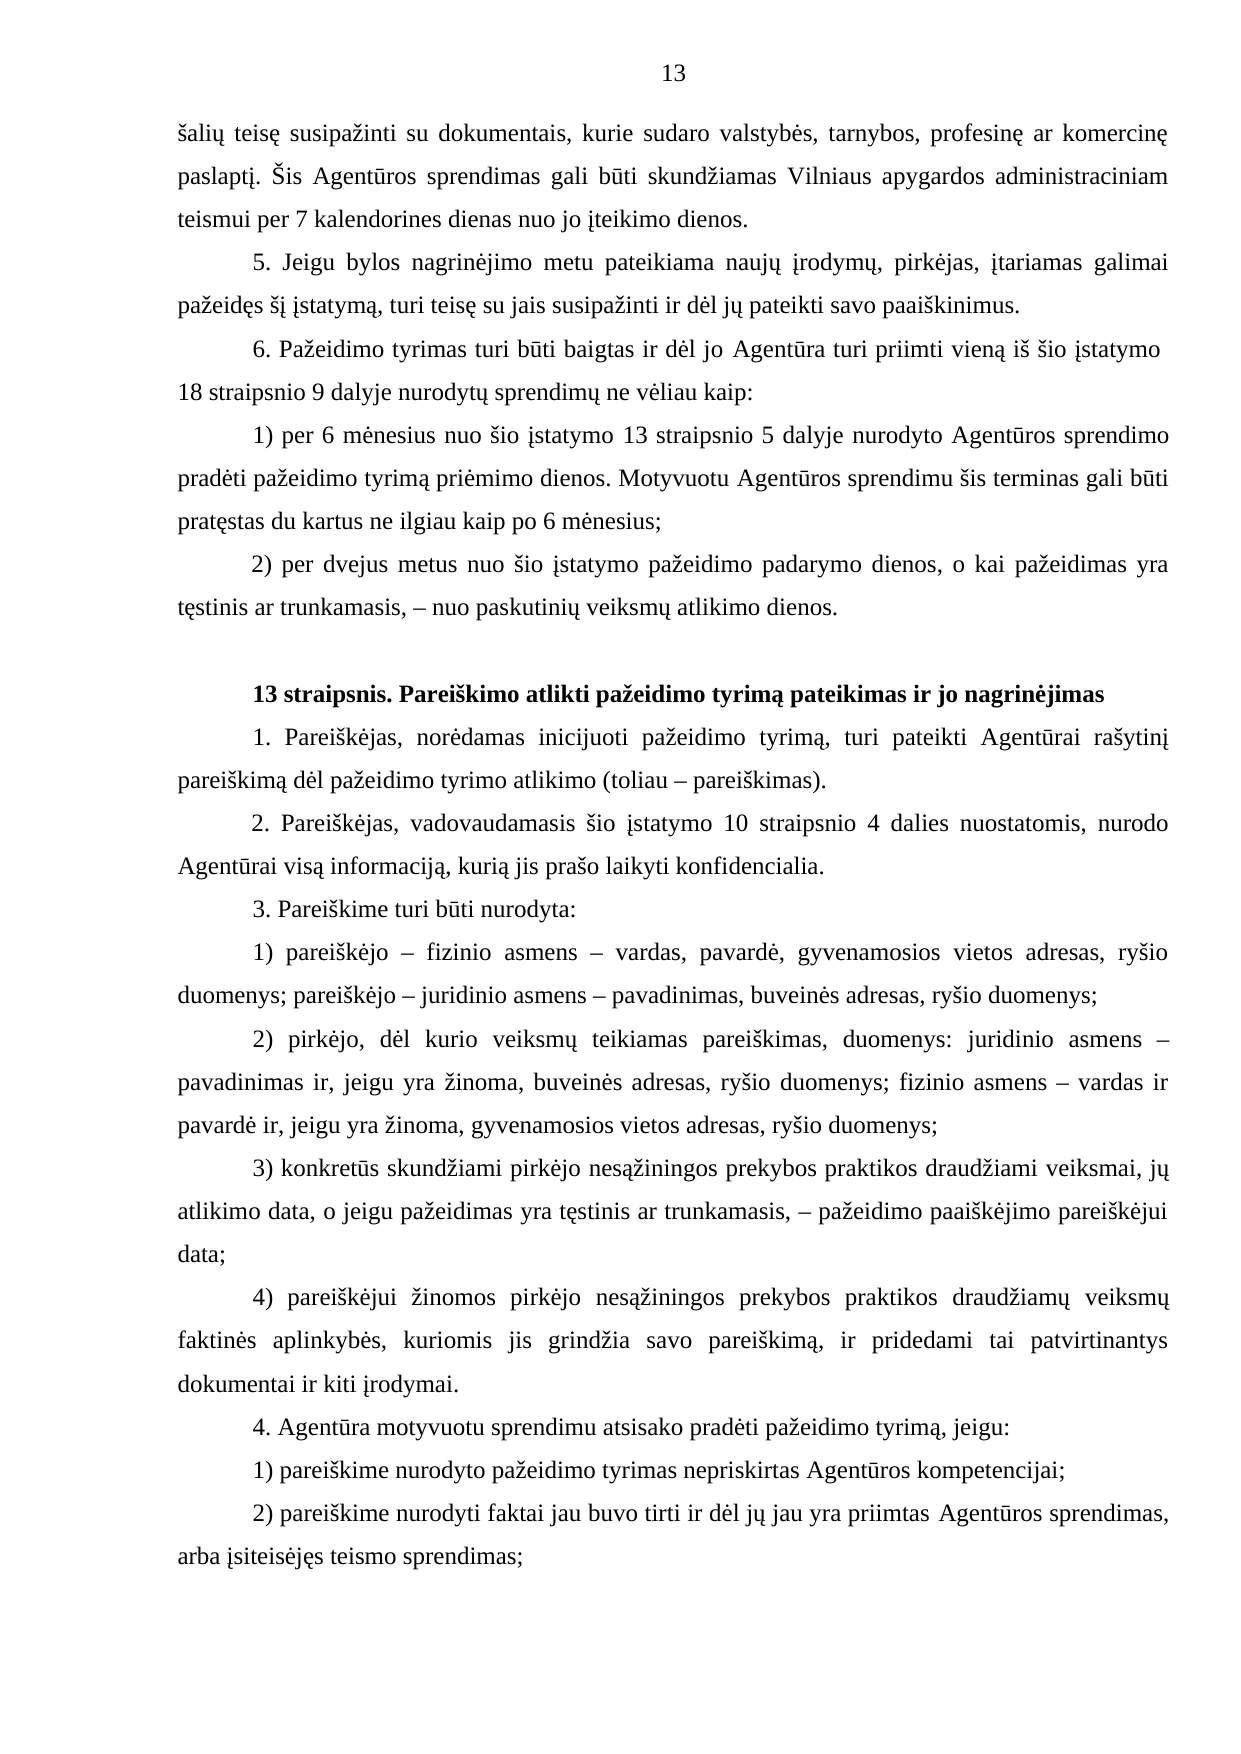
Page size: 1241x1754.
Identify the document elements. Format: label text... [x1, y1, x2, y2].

text 3) konkretūs skundžiami pirkėjo nesąžiningos prekybos praktikos draudžiami veiksmai, jų atlikimo data, o jeigu pažeidimas yra tęstinis ar trunkamasis, – pažeidimo paaiškėjimo pareiškėjui data; [177, 1153, 1169, 1268]
text 5. Jeigu bylos nagrinėjimo metu pateikiama naujų įrodymų, pirkėjas, įtariamas galimai pažeidęs šį įstatymą, turi teisę su jais susipažinti ir dėl jų pateikti savo paaiškinimus. [177, 247, 1169, 319]
text 4. Agentūra motyvuotu sprendimu atsisako pradėti pažeidimo tyrimą, jeigu: [177, 1412, 1169, 1441]
text 13 straipsnis. Pareiškimo atlikti pažeidimo tyrimą pateikimas ir jo nagrinėjimas [252, 679, 1169, 707]
text 2) pirkėjo, dėl kurio veiksmų teikiamas pareiškimas, duomenys: juridinio asmens – pavadinimas ir, jeigu yra žinoma, buveinės adresas, ryšio duomenys; fizinio asmens – vardas ir pavardė ir, jeigu yra žinoma, gyvenamosios vietos adresas, ryšio duomenys; [177, 1024, 1169, 1139]
text 2) pareiškime nurodyti faktai jau buvo tirti ir dėl jų jau yra priimtas Agentūros sprendimas, arba įsiteisėjęs teismo sprendimas; [177, 1498, 1169, 1570]
text šalių teisę susipažinti su dokumentais, kurie sudaro valstybės, tarnybos, profesinę ar komercinę paslaptį. Šis Agentūros sprendimas gali būti skundžiamas Vilniaus apygardos administraciniam teismui per 7 kalendorines dienas nuo jo įteikimo dienos. [177, 118, 1169, 233]
text 1) pareiškime nurodyto pažeidimo tyrimas nepriskirtas Agentūros kompetencijai; [177, 1455, 1169, 1484]
text 1) pareiškėjo – fizinio asmens – vardas, pavardė, gyvenamosios vietos adresas, ryšio duomenys; pareiškėjo – juridinio asmens – pavadinimas, buveinės adresas, ryšio duomenys; [177, 937, 1169, 1009]
text 3. Pareiškime turi būti nurodyta: [177, 894, 1169, 923]
text 2) per dvejus metus nuo šio įstatymo pažeidimo padarymo dienos, o kai pažeidimas yra tęstinis ar trunkamasis, – nuo paskutinių veiksmų atlikimo dienos. [177, 549, 1169, 621]
text 2. Pareiškėjas, vadovaudamasis šio įstatymo 10 straipsnio 4 dalies nuostatomis, nurodo Agentūrai visą informaciją, kurią jis prašo laikyti konfidencialia. [177, 808, 1169, 880]
text 1) per 6 mėnesius nuo šio įstatymo 13 straipsnio 5 dalyje nurodyto Agentūros sprendimo pradėti pažeidimo tyrimą priėmimo dienos. Motyvuotu Agentūros sprendimu šis terminas gali būti pratęstas du kartus ne ilgiau kaip po 6 mėnesius; [177, 420, 1169, 535]
text 6. Pažeidimo tyrimas turi būti baigtas ir dėl jo Agentūra turi priimti vieną iš šio įstatymo 18 straipsnio 9 dalyje nurodytų sprendimų ne vėliau kaip: [177, 334, 1169, 406]
text 4) pareiškėjui žinomos pirkėjo nesąžiningos prekybos praktikos draudžiamų veiksmų faktinės aplinkybės, kuriomis jis grindžia savo pareiškimą, ir pridedami tai patvirtinantys dokumentai ir kiti įrodymai. [177, 1282, 1169, 1397]
text 1. Pareiškėjas, norėdamas inicijuoti pažeidimo tyrimą, turi pateikti Agentūrai rašytinį pareiškimą dėl pažeidimo tyrimo atlikimo (toliau – pareiškimas). [177, 722, 1169, 794]
